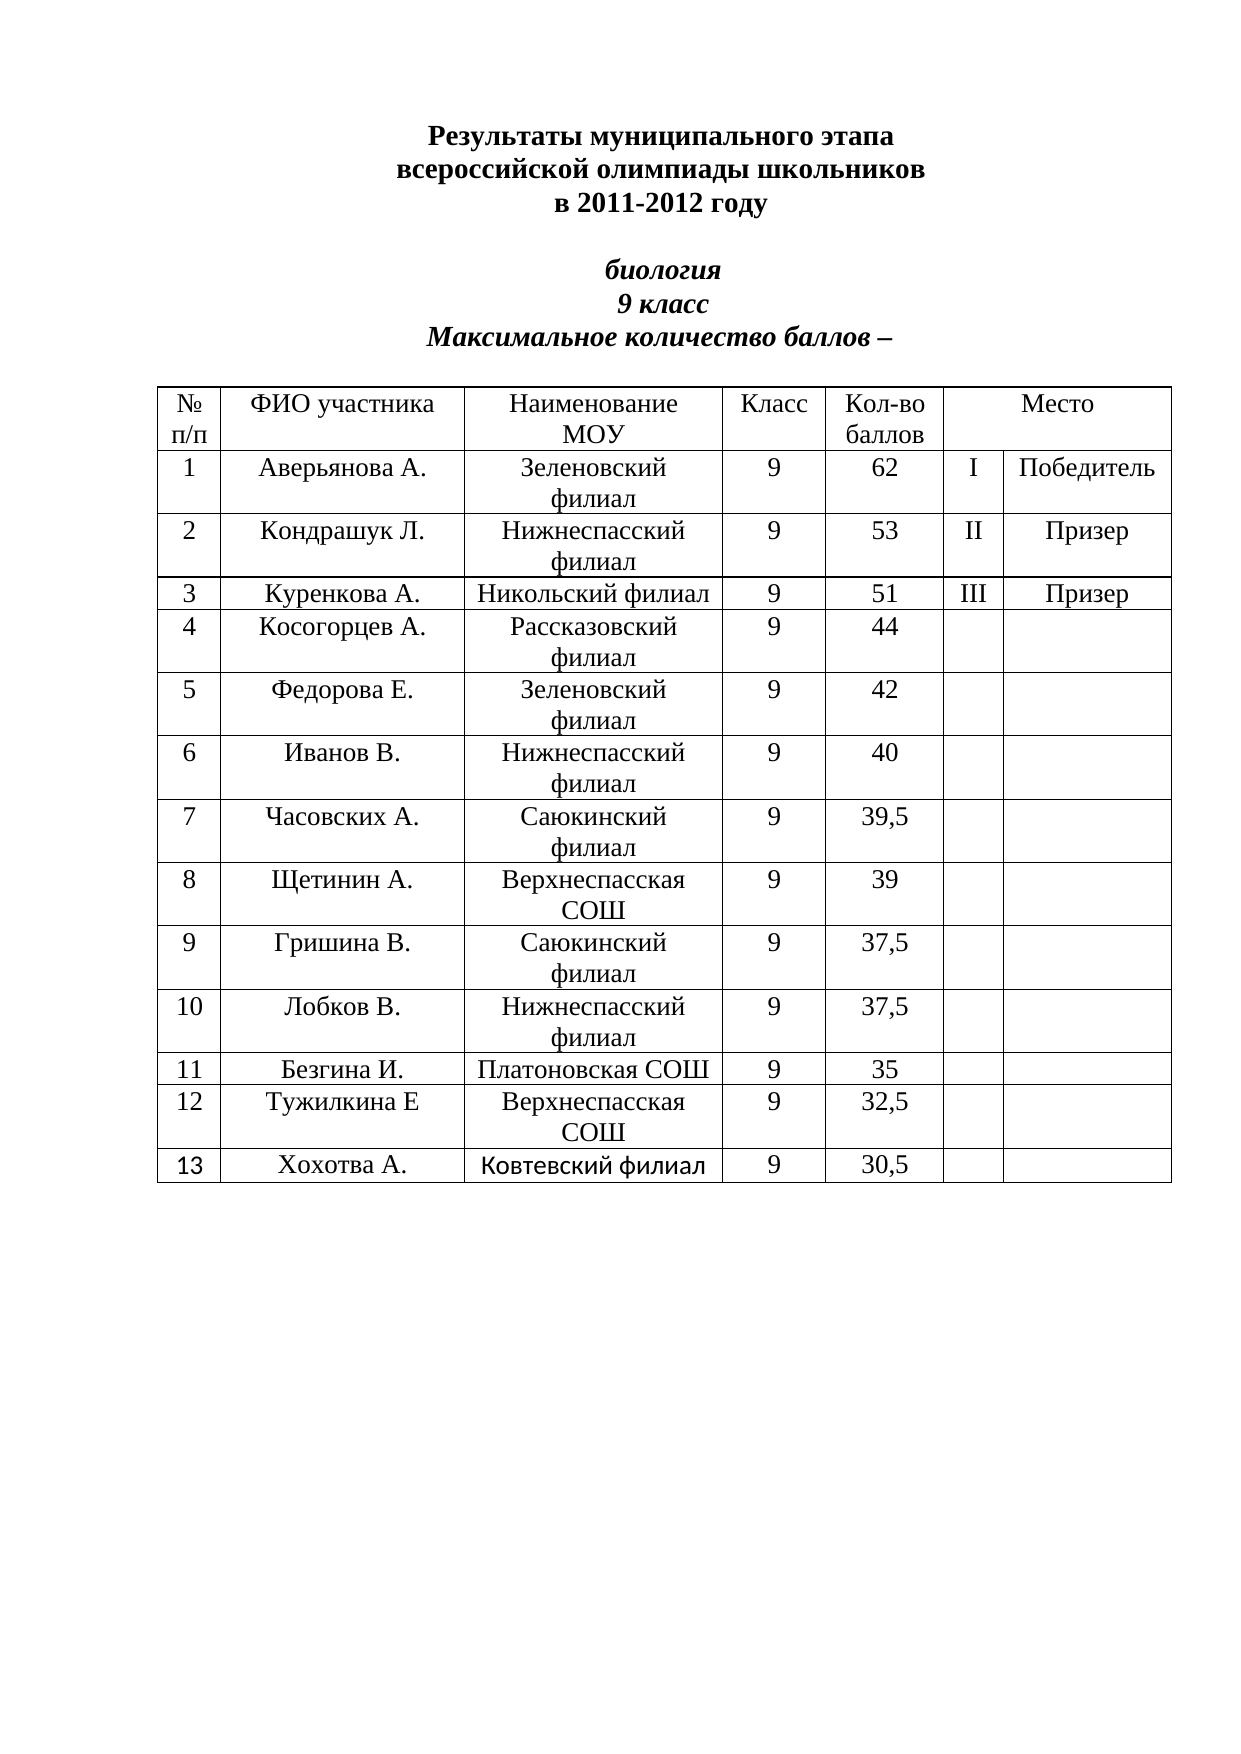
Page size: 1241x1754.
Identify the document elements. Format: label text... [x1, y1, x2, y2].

text Максимальное количество баллов – [177, 319, 1152, 353]
table_cell 1 [158, 451, 220, 513]
table_cell 11 [158, 1053, 220, 1084]
table_cell 9 [723, 673, 825, 735]
text 9 класс [177, 286, 1152, 319]
table_cell Тужилкина Е [221, 1085, 464, 1147]
table_cell 37,5 [826, 926, 943, 989]
table_cell Куренкова А. [221, 578, 464, 609]
text Результаты муниципального этапа [177, 118, 1152, 152]
table_cell III [944, 578, 1003, 609]
table_header Класс [723, 388, 825, 450]
text в 2011-2012 году [177, 185, 1152, 219]
table_cell [1004, 1085, 1171, 1147]
table_cell 37,5 [826, 990, 943, 1052]
table_cell 4 [158, 610, 220, 672]
table_cell 2 [158, 514, 220, 576]
table_header Кол-во баллов [826, 388, 943, 450]
table_cell Зеленовский филиал [465, 673, 722, 735]
table_cell Платоновская СОШ [465, 1053, 722, 1084]
table_cell [944, 1053, 1003, 1084]
table_cell 53 [826, 514, 943, 576]
table_cell Гришина В. [221, 926, 464, 989]
table_cell Верхнеспасская СОШ [465, 1085, 722, 1147]
table_cell Лобков В. [221, 990, 464, 1052]
table_cell Победитель [1004, 451, 1171, 513]
table_cell 7 [158, 800, 220, 862]
table_cell 3 [158, 578, 220, 609]
table_cell Косогорцев А. [221, 610, 464, 672]
table_cell 9 [723, 990, 825, 1052]
table_cell Хохотва А. [221, 1149, 464, 1182]
table_cell [944, 1085, 1003, 1147]
table_cell 62 [826, 451, 943, 513]
table_cell [1004, 736, 1171, 799]
table_cell Верхнеспасская СОШ [465, 863, 722, 925]
table_cell 6 [158, 736, 220, 799]
table_cell Щетинин А. [221, 863, 464, 925]
table_cell Федорова Е. [221, 673, 464, 735]
table_cell Призер [1004, 514, 1171, 576]
table_cell Рассказовский филиал [465, 610, 722, 672]
table_cell 9 [723, 800, 825, 862]
table_header ФИО участника [221, 388, 464, 450]
table_cell II [944, 514, 1003, 576]
table_cell Никольский филиал [465, 578, 722, 609]
table_cell 39,5 [826, 800, 943, 862]
table_cell Ковтевский филиал [465, 1149, 722, 1182]
table_cell [944, 610, 1003, 672]
table_cell 30,5 [826, 1149, 943, 1182]
table_cell 9 [723, 1053, 825, 1084]
table_cell Саюкинский филиал [465, 926, 722, 989]
table_cell 10 [158, 990, 220, 1052]
table_cell [944, 800, 1003, 862]
table_cell [944, 926, 1003, 989]
table_cell 9 [723, 1085, 825, 1147]
table_cell Безгина И. [221, 1053, 464, 1084]
table_cell 9 [723, 926, 825, 989]
table_cell 9 [723, 610, 825, 672]
table_cell 5 [158, 673, 220, 735]
table_cell [1004, 1053, 1171, 1084]
text биология [177, 252, 1152, 286]
table_cell 44 [826, 610, 943, 672]
table_cell Призер [1004, 578, 1171, 609]
table_cell 35 [826, 1053, 943, 1084]
table_cell Нижнеспасский филиал [465, 736, 722, 799]
table_cell 9 [723, 578, 825, 609]
table_cell [944, 990, 1003, 1052]
table_header Наименование МОУ [465, 388, 722, 450]
table_cell [944, 673, 1003, 735]
table_cell Аверьянова А. [221, 451, 464, 513]
table_cell [1004, 926, 1171, 989]
table_cell 9 [723, 514, 825, 576]
table_cell 8 [158, 863, 220, 925]
table_cell [1004, 800, 1171, 862]
table_header № п/п [158, 388, 220, 450]
table_cell 9 [723, 736, 825, 799]
table_cell 9 [723, 863, 825, 925]
table_cell [944, 736, 1003, 799]
table_cell 40 [826, 736, 943, 799]
table_cell [944, 863, 1003, 925]
table_cell 9 [158, 926, 220, 989]
table_cell Часовских А. [221, 800, 464, 862]
table_cell [1004, 990, 1171, 1052]
table_cell 13 [158, 1149, 220, 1182]
table_cell [944, 1149, 1003, 1182]
table_cell [1004, 610, 1171, 672]
table_cell 32,5 [826, 1085, 943, 1147]
table_cell 12 [158, 1085, 220, 1147]
table_cell 9 [723, 451, 825, 513]
table_cell 42 [826, 673, 943, 735]
table_cell Нижнеспасский филиал [465, 514, 722, 576]
table_cell [1004, 673, 1171, 735]
table_cell I [944, 451, 1003, 513]
table_cell 51 [826, 578, 943, 609]
table_cell [1004, 1149, 1171, 1182]
table_cell 39 [826, 863, 943, 925]
table_cell 9 [723, 1149, 825, 1182]
table_cell Кондрашук Л. [221, 514, 464, 576]
table_cell Зеленовский филиал [465, 451, 722, 513]
text всероссийской олимпиады школьников [177, 152, 1152, 185]
table_cell [1004, 863, 1171, 925]
table_cell Иванов В. [221, 736, 464, 799]
table_header Место [944, 388, 1171, 450]
table_cell Нижнеспасский филиал [465, 990, 722, 1052]
table_cell Саюкинский филиал [465, 800, 722, 862]
